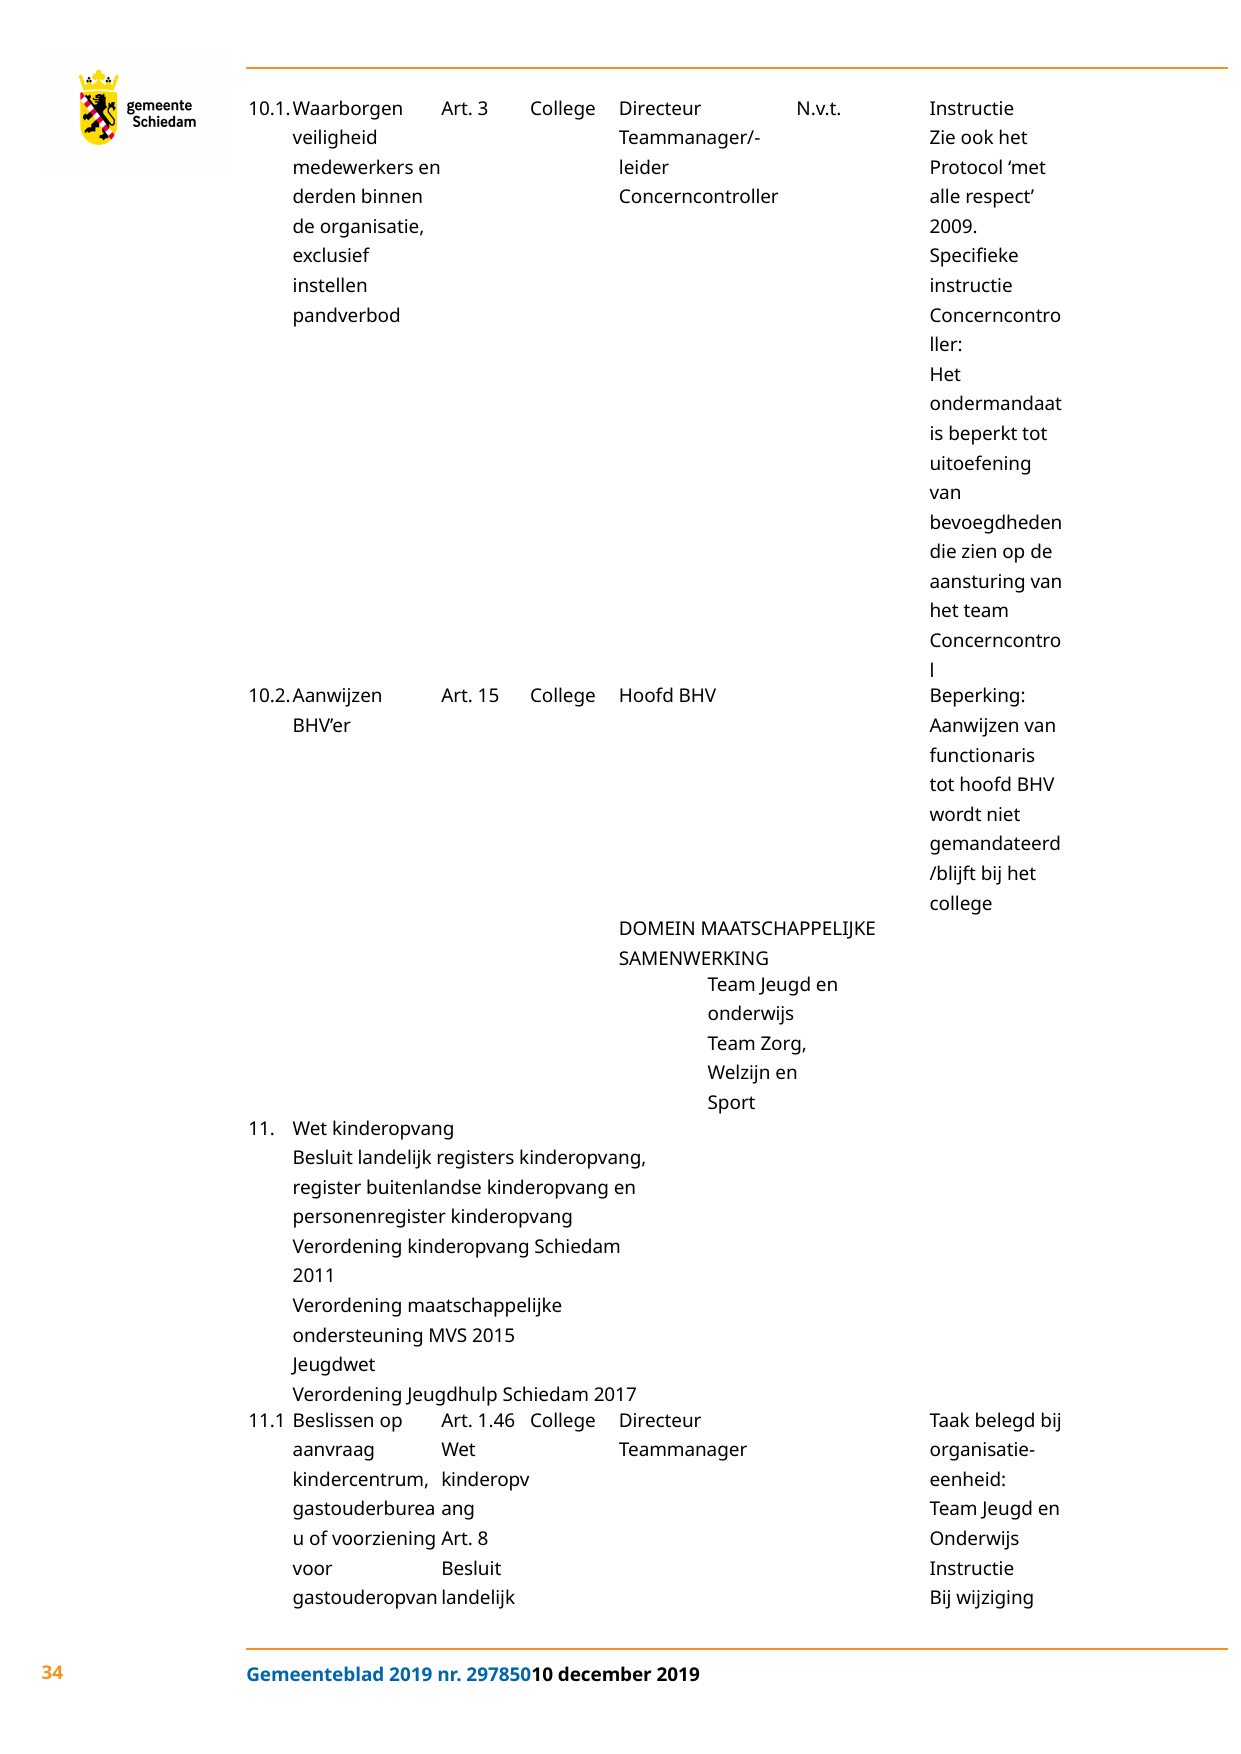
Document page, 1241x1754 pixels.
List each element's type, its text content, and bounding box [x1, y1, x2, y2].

table_cell College [530, 95, 619, 683]
table_cell [663, 1115, 707, 1407]
table_cell Instructie Zie ook het Protocol ‘met alle respect’ 2009. Specifieke instructie Concerncontroller: Het ondermandaat is beperkt tot uitoefening van bevoegdheden die zien op de aansturing van het team Concerncontrol [929, 95, 1063, 683]
table_cell Wet kinderopvang Besluit landelijk registers kinderopvang, register buitenlandse kinderopvang en personenregister kinderopvang Verordening kinderopvang Schiedam 2011 Verordening maatschappelijke ondersteuning MVS 2015 Jeugdwet Verordening Jeugdhulp Schiedam 2017 [293, 1115, 663, 1407]
table_cell Team Jeugd en onderwijs Team Zorg, Welzijn en Sport [708, 971, 841, 1115]
picture [41, 47, 231, 172]
table_cell 11.1 [248, 1407, 292, 1610]
table_cell [841, 1115, 974, 1407]
table_cell Art. 3 [441, 95, 530, 683]
table_cell Directeur Teammanager [619, 1407, 796, 1610]
table_cell Art. 15 [441, 683, 530, 915]
table_cell [248, 915, 292, 971]
table_cell DOMEIN MAATSCHAPPELIJKE SAMENWERKING [619, 915, 929, 971]
table_cell [248, 971, 292, 1115]
table_cell Waarborgen veiligheid medewerkers en derden binnen de organisatie, exclusief instellen pandverbod [293, 95, 441, 683]
table_cell [530, 915, 619, 971]
table_cell Art. 1.46 Wet kinderopvang Art. 8 Besluit landelijk [441, 1407, 530, 1610]
table_cell Directeur Teammanager/-leider Concerncontroller [619, 95, 796, 683]
table_cell [293, 915, 441, 971]
table_cell [929, 915, 1063, 971]
table_cell [974, 1115, 1107, 1407]
table_cell [293, 971, 663, 1115]
table_cell Beslissen op aanvraag kindercentrum, gastouderbureau of voorziening voor gastouderopvan [293, 1407, 441, 1610]
table_cell College [530, 1407, 619, 1610]
table_cell [708, 1115, 841, 1407]
table_cell Aanwijzen BHV’er [293, 683, 441, 915]
table_cell 10.2. [248, 683, 292, 915]
table_cell [974, 971, 1107, 1115]
table_cell [663, 971, 707, 1115]
table_cell 10.1. [248, 95, 292, 683]
table_cell N.v.t. [796, 95, 929, 683]
table_cell [841, 971, 974, 1115]
table_cell [441, 915, 530, 971]
table_cell Hoofd BHV [619, 683, 796, 915]
table_cell 11. [248, 1115, 292, 1407]
table_cell Taak belegd bij organisatie-eenheid: Team Jeugd en Onderwijs Instructie Bij wijziging [929, 1407, 1063, 1610]
table_cell Beperking: Aanwijzen van functionaris tot hoofd BHV wordt niet gemandateerd/blijft bij het college [929, 683, 1063, 915]
table_cell [796, 683, 929, 915]
table_cell College [530, 683, 619, 915]
table_cell [796, 1407, 929, 1610]
